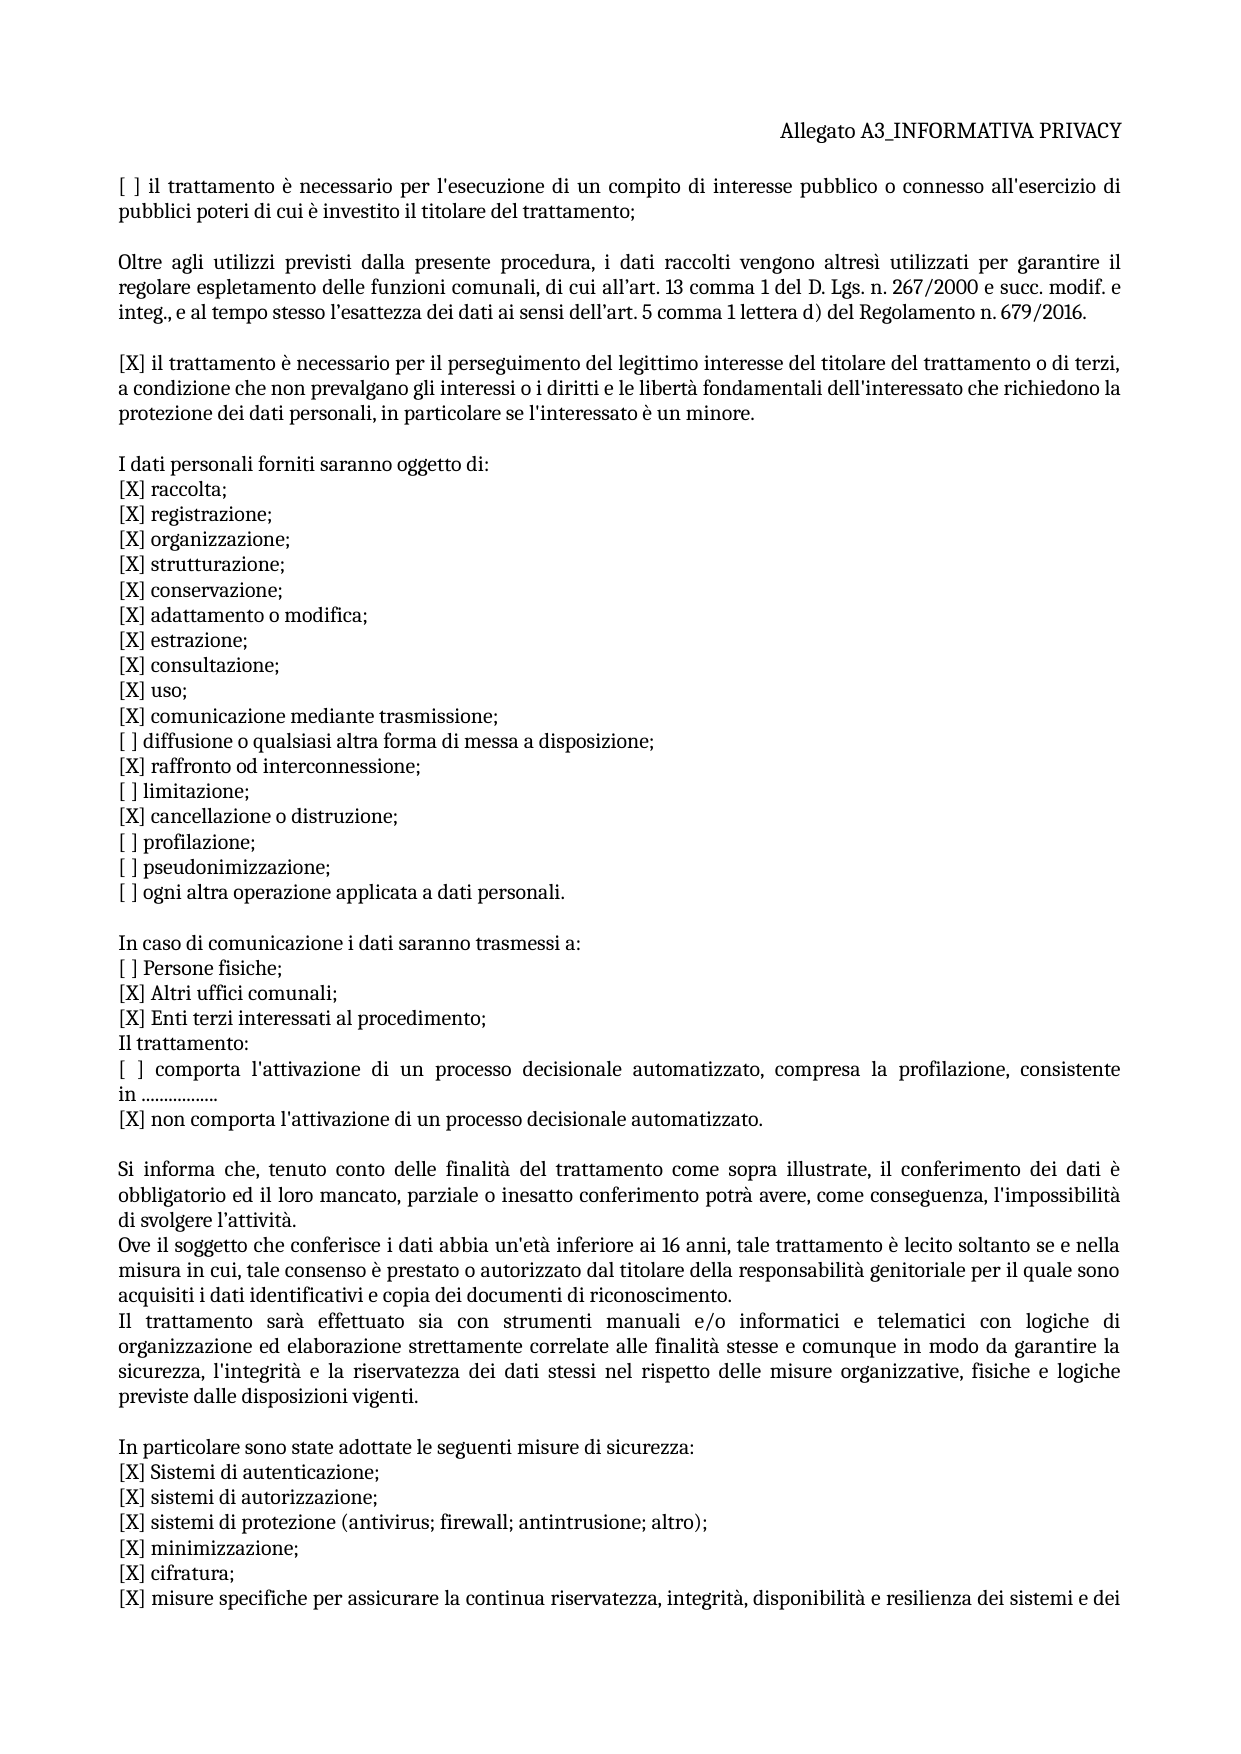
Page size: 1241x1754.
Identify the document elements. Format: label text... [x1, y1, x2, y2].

text [X] Enti terzi interessati al procedimento; [118, 1006, 1122, 1031]
text [X] comunicazione mediante trasmissione; [118, 703, 1122, 728]
text [X] il trattamento è necessario per il perseguimento del legittimo interesse del titolare del trattamento o di terzi, a condizione che non prevalgano gli interessi o i diritti e le libertà fondamentali dell'interessato che richiedono la protezione dei dati personali, in particolare se l'interessato è un minore. [118, 350, 1122, 426]
text [X] non comporta l'attivazione di un processo decisionale automatizzato. [118, 1107, 1122, 1132]
text [X] cifratura; [118, 1560, 1122, 1586]
text Il trattamento sarà effettuato sia con strumenti manuali e/o informatici e telematici con logiche di organizzazione ed elaborazione strettamente correlate alle finalità stesse e comunque in modo da garantire la sicurezza, l'integrità e la riservatezza dei dati stessi nel rispetto delle misure organizzative, fisiche e logiche previste dalle disposizioni vigenti. [118, 1308, 1122, 1409]
text [X] misure specifiche per assicurare la continua riservatezza, integrità, disponibilità e resilienza dei sistemi e dei [118, 1586, 1122, 1611]
text [X] conservazione; [118, 577, 1122, 602]
text [X] cancellazione o distruzione; [118, 804, 1122, 829]
text [ ] comporta l'attivazione di un processo decisionale automatizzato, compresa la profilazione, consistente in ................. [118, 1056, 1122, 1107]
text [ ] il trattamento è necessario per l'esecuzione di un compito di interesse pubblico o connesso all'esercizio di pubblici poteri di cui è investito il titolare del trattamento; [118, 174, 1122, 224]
text [X] sistemi di autorizzazione; [118, 1485, 1122, 1510]
text [X] strutturazione; [118, 552, 1122, 577]
text [X] adattamento o modifica; [118, 602, 1122, 628]
text [X] consultazione; [118, 653, 1122, 678]
text [X] Sistemi di autenticazione; [118, 1459, 1122, 1485]
text [X] raffronto od interconnessione; [118, 754, 1122, 779]
text [ ] pseudonimizzazione; [118, 854, 1122, 880]
text [ ] diffusione o qualsiasi altra forma di messa a disposizione; [118, 728, 1122, 754]
text Si informa che, tenuto conto delle finalità del trattamento come sopra illustrate, il conferimento dei dati è obbligatorio ed il loro mancato, parziale o inesatto conferimento potrà avere, come conseguenza, l'impossibilità di svolgere l’attività. [118, 1157, 1122, 1233]
text [X] registrazione; [118, 502, 1122, 527]
text Oltre agli utilizzi previsti dalla presente procedura, i dati raccolti vengono altresì utilizzati per garantire il regolare espletamento delle funzioni comunali, di cui all’art. 13 comma 1 del D. Lgs. n. 267/2000 e succ. modif. e integ., e al tempo stesso l’esattezza dei dati ai sensi dell’art. 5 comma 1 lettera d) del Regolamento n. 679/2016. [118, 249, 1122, 325]
text [X] raccolta; [118, 476, 1122, 502]
text [ ] Persone fisiche; [118, 955, 1122, 981]
text [X] Altri uffici comunali; [118, 981, 1122, 1006]
text In caso di comunicazione i dati saranno trasmessi a: [118, 930, 1122, 955]
text [ ] profilazione; [118, 829, 1122, 854]
text [X] minimizzazione; [118, 1535, 1122, 1560]
text Ove il soggetto che conferisce i dati abbia un'età inferiore ai 16 anni, tale trattamento è lecito soltanto se e nella misura in cui, tale consenso è prestato o autorizzato dal titolare della responsabilità genitoriale per il quale sono acquisiti i dati identificativi e copia dei documenti di riconoscimento. [118, 1233, 1122, 1308]
text [ ] limitazione; [118, 779, 1122, 804]
text [X] uso; [118, 678, 1122, 703]
text In particolare sono state adottate le seguenti misure di sicurezza: [118, 1434, 1122, 1459]
text [X] estrazione; [118, 628, 1122, 653]
text Il trattamento: [118, 1031, 1122, 1056]
text I dati personali forniti saranno oggetto di: [118, 451, 1122, 476]
text [ ] ogni altra operazione applicata a dati personali. [118, 880, 1122, 905]
text [X] sistemi di protezione (antivirus; firewall; antintrusione; altro); [118, 1510, 1122, 1535]
text [X] organizzazione; [118, 527, 1122, 552]
